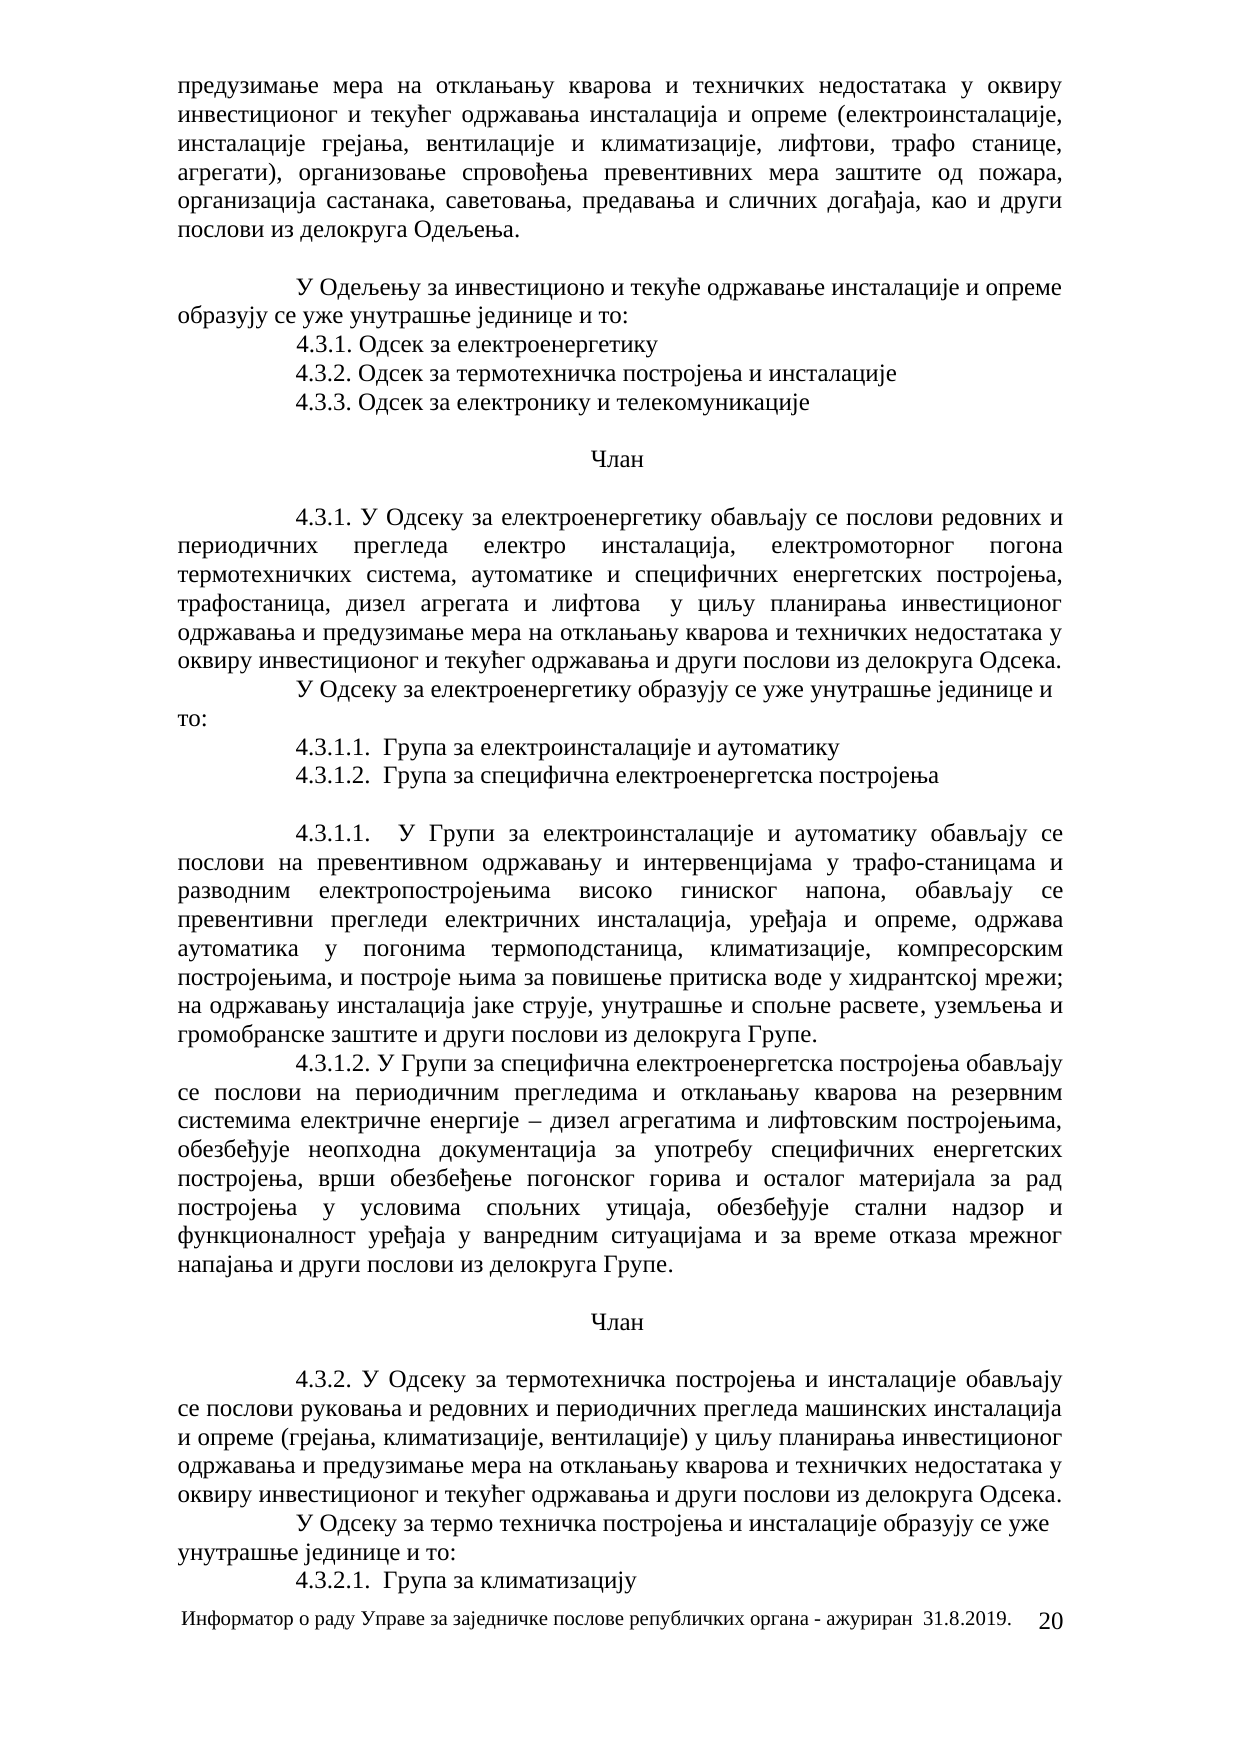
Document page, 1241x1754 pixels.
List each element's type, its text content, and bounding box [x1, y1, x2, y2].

text 4.3.1.2. Група за специфична електроенергетска постројења [177, 760, 1063, 789]
text 4.3.2. У Одсеку за термотехничка постројења и инсталације обављају се послови руковања и редовних и периодичних прегледа машинских инсталација и опреме (грејања, климатизације, вентилације) у циљу планирања инвестиционог одржавања и предузимање мера на отклањању кварова и техничких недостатака у оквиру инвестиционог и текућег одржавања и други послови из делокруга Одсека. [177, 1364, 1063, 1508]
text 4.3.1. У Одсеку за електроенергетику обављају се послови редовних и периодичних прегледа електро инсталација, електромоторног погона термотехничких система, аутоматике и специфичних енергетских постројења, трафостаница, дизел агрегата и лифтова у циљу планирања инвестиционог одржавања и предузимање мера на отклањању кварова и техничких недостатака у оквиру инвестиционог и текућег одржавања и други послови из делокруга Одсека. [177, 502, 1063, 674]
text 4.3.2.1. Група за климатизацију [177, 1565, 1063, 1594]
text У Одсеку за електроенергетику образују се уже унутрашње јединице и то: [177, 674, 1063, 732]
text Члан [177, 1307, 1063, 1335]
text 4.3.3. Одсек за електронику и телекомуникације [177, 387, 1063, 415]
text 4.3.1.2. У Групи за специфична електроенергетска постројења обављају се послови на периодичним прегледима и отклањању кварова на резервним системима електричне енергије – дизел агрегатима и лифтовским постројењима, обезбеђује неопходна документација за употребу специфичних енергетских постројења, врши обезбеђење погонског горива и осталог материјала за рад постројења у условима спољних утицаја, обезбеђује стални надзор и функционалност уређаја у ванредним ситуацијама и за време отказа мрежног напајања и други послови из делокруга Групе. [177, 1048, 1063, 1278]
text У Одсеку за термо техничка постројења и инсталације образују се уже унутрашње јединице и то: [177, 1508, 1063, 1565]
text 4.3.1.1. У Групи за електроинсталације и аутоматику обављају се послови на превентивном одржавању и интервенцијама у трафо-станицама и разводним електропостројењима високо гиниског напона, обављају се превентивни прегледи електричних инсталација, уређаја и опреме, одржава аутоматика у погонима термоподстаница, климатизације, компресорским постројењима, и построје њима за повишење притиска воде у хидрантској мрежи; на одржавању инсталација јаке струје, унутрашње и спољне расвете, уземљења и громобранске заштите и други послови из делокруга Групе. [177, 818, 1063, 1048]
text Члан [177, 444, 1063, 473]
text предузимање мера на отклањању кварова и техничких недостатака у оквиру инвестиционог и текућег одржавања инсталација и опреме (електроинсталације, инсталације грејања, вентилације и климатизације, лифтови, трафо станице, агрегати), организовање спровођења превентивних мера заштите од пожара, организација састанака, саветовања, предавања и сличних догађаја, као и други послови из делокруга Одељења. [177, 70, 1063, 243]
text 4.3.1. Одсек за електроенергетику [177, 329, 1063, 358]
text У Одељењу за инвестиционо и текуће одржавање инсталације и опреме образују се уже унутрашње јединице и то: [177, 272, 1063, 329]
text 4.3.2. Одсек за термотехничка постројења и инсталације [177, 358, 1063, 387]
text 4.3.1.1. Група за електроинсталације и аутоматику [177, 732, 1063, 760]
